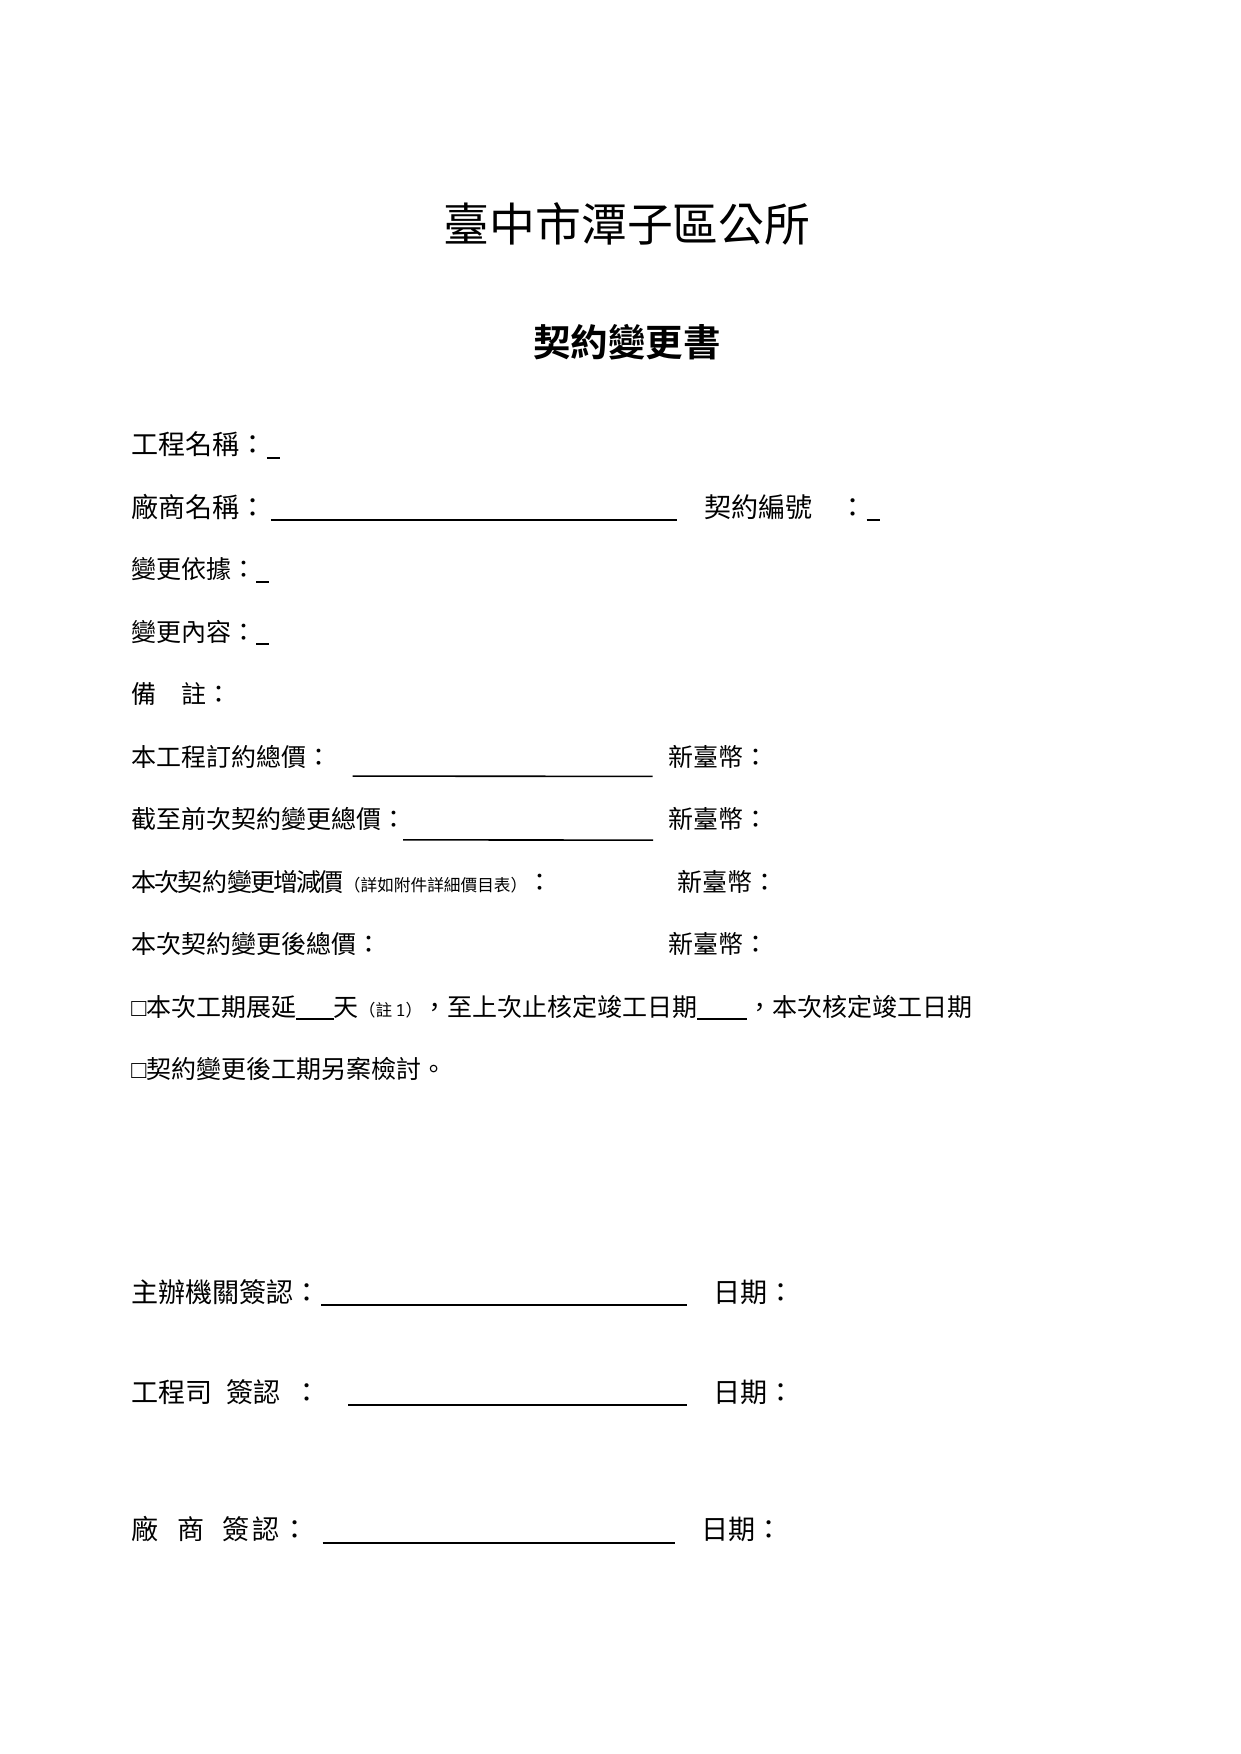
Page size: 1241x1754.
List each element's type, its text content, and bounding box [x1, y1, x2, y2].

text 本次契約變更增減價（詳如附件詳細價目表）： 新臺幣： [131, 839, 1122, 901]
text 變更內容： [131, 589, 1122, 651]
text 本次契約變更後總價： 新臺幣： [131, 901, 1122, 964]
text 廠商名稱： 契約編號 ： [131, 464, 1122, 526]
text □契約變更後工期另案檢討。 [131, 1026, 1122, 1089]
text 工程司 簽認 ： 日期： [131, 1349, 1122, 1411]
text 工程名稱： [131, 401, 1122, 464]
text 變更依據： [131, 526, 1122, 589]
text 主辦機關簽認： 日期： [131, 1249, 1122, 1311]
text 截至前次契約變更總價： 新臺幣： [131, 776, 1122, 839]
text 本工程訂約總價： 新臺幣： [131, 714, 1122, 776]
text 契約變更書 [131, 299, 1122, 361]
text □本次工期展延 天（註1），至上次止核定竣工日期 ，本次核定竣工日期 [131, 964, 1122, 1026]
text 備 註： [131, 651, 1122, 714]
text 臺中市潭子區公所 [131, 149, 1122, 274]
text 廠 商 簽認： 日期： [131, 1486, 1122, 1549]
